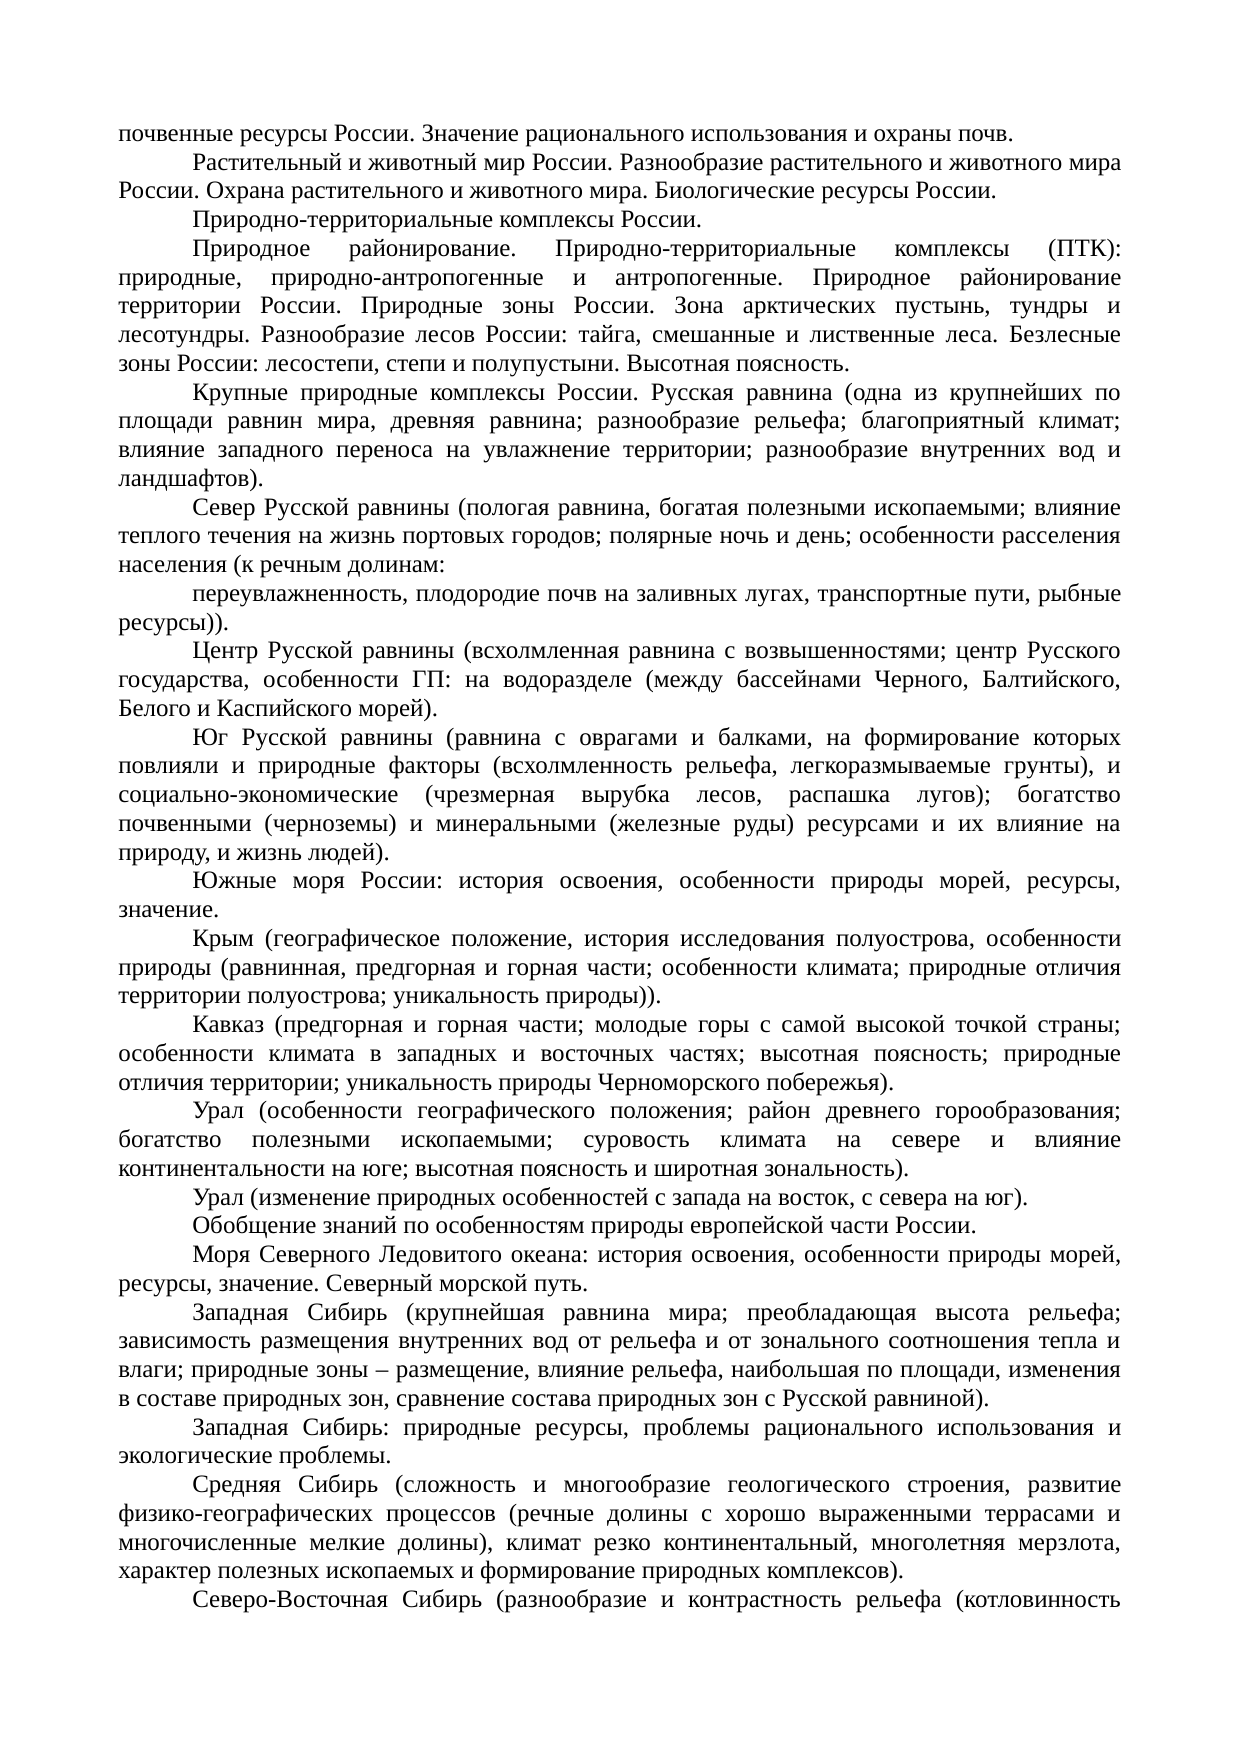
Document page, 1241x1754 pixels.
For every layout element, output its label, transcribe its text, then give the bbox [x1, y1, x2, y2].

text Западная Сибирь (крупнейшая равнина мира; преобладающая высота рельефа; зависимость размещения внутренних вод от рельефа и от зонального соотношения тепла и влаги; природные зоны – размещение, влияние рельефа, наибольшая по площади, изменения в составе природных зон, сравнение состава природных зон с Русской равниной). [118, 1297, 1122, 1412]
text Юг Русской равнины (равнина с оврагами и балками, на формирование которых повлияли и природные факторы (всхолмленность рельефа, легкоразмываемые грунты), и социально-экономические (чрезмерная вырубка лесов, распашка лугов); богатство почвенными (черноземы) и минеральными (железные руды) ресурсами и их влияние на природу, и жизнь людей). [118, 722, 1122, 866]
text Центр Русской равнины (всхолмленная равнина с возвышенностями; центр Русского государства, особенности ГП: на водоразделе (между бассейнами Черного, Балтийского, Белого и Каспийского морей). [118, 636, 1122, 722]
text Моря Северного Ледовитого океана: история освоения, особенности природы морей, ресурсы, значение. Северный морской путь. [118, 1239, 1122, 1297]
text Крым (географическое положение, история исследования полуострова, особенности природы (равнинная, предгорная и горная части; особенности климата; природные отличия территории полуострова; уникальность природы)). [118, 923, 1122, 1009]
text Кавказ (предгорная и горная части; молодые горы с самой высокой точкой страны; особенности климата в западных и восточных частях; высотная поясность; природные отличия территории; уникальность природы Черноморского побережья). [118, 1009, 1122, 1096]
text почвенные ресурсы России. Значение рационального использования и охраны почв. [118, 118, 1122, 147]
text переувлажненность, плодородие почв на заливных лугах, транспортные пути, рыбные ресурсы)). [118, 578, 1122, 636]
text Природное районирование. Природно-территориальные комплексы (ПТК): природные, природно-антропогенные и антропогенные. Природное районирование территории России. Природные зоны России. Зона арктических пустынь, тундры и лесотундры. Разнообразие лесов России: тайга, смешанные и лиственные леса. Безлесные зоны России: лесостепи, степи и полупустыни. Высотная поясность. [118, 233, 1122, 377]
text Север Русской равнины (пологая равнина, богатая полезными ископаемыми; влияние теплого течения на жизнь портовых городов; полярные ночь и день; особенности расселения населения (к речным долинам: [118, 492, 1122, 578]
text Западная Сибирь: природные ресурсы, проблемы рационального использования и экологические проблемы. [118, 1412, 1122, 1469]
text Крупные природные комплексы России. Русская равнина (одна из крупнейших по площади равнин мира, древняя равнина; разнообразие рельефа; благоприятный климат; влияние западного переноса на увлажнение территории; разнообразие внутренних вод и ландшафтов). [118, 377, 1122, 492]
text Урал (особенности географического положения; район древнего горообразования; богатство полезными ископаемыми; суровость климата на севере и влияние континентальности на юге; высотная поясность и широтная зональность). [118, 1096, 1122, 1182]
text Южные моря России: история освоения, особенности природы морей, ресурсы, значение. [118, 866, 1122, 923]
text Северо-Восточная Сибирь (разнообразие и контрастность рельефа (котловинность [118, 1584, 1122, 1613]
text Урал (изменение природных особенностей с запада на восток, с севера на юг). [118, 1182, 1122, 1211]
text Обобщение знаний по особенностям природы европейской части России. [118, 1211, 1122, 1239]
text Растительный и животный мир России. Разнообразие растительного и животного мира России. Охрана растительного и животного мира. Биологические ресурсы России. [118, 147, 1122, 204]
text Природно-территориальные комплексы России. [118, 204, 1122, 233]
text Средняя Сибирь (сложность и многообразие геологического строения, развитие физико-географических процессов (речные долины с хорошо выраженными террасами и многочисленные мелкие долины), климат резко континентальный, многолетняя мерзлота, характер полезных ископаемых и формирование природных комплексов). [118, 1469, 1122, 1584]
